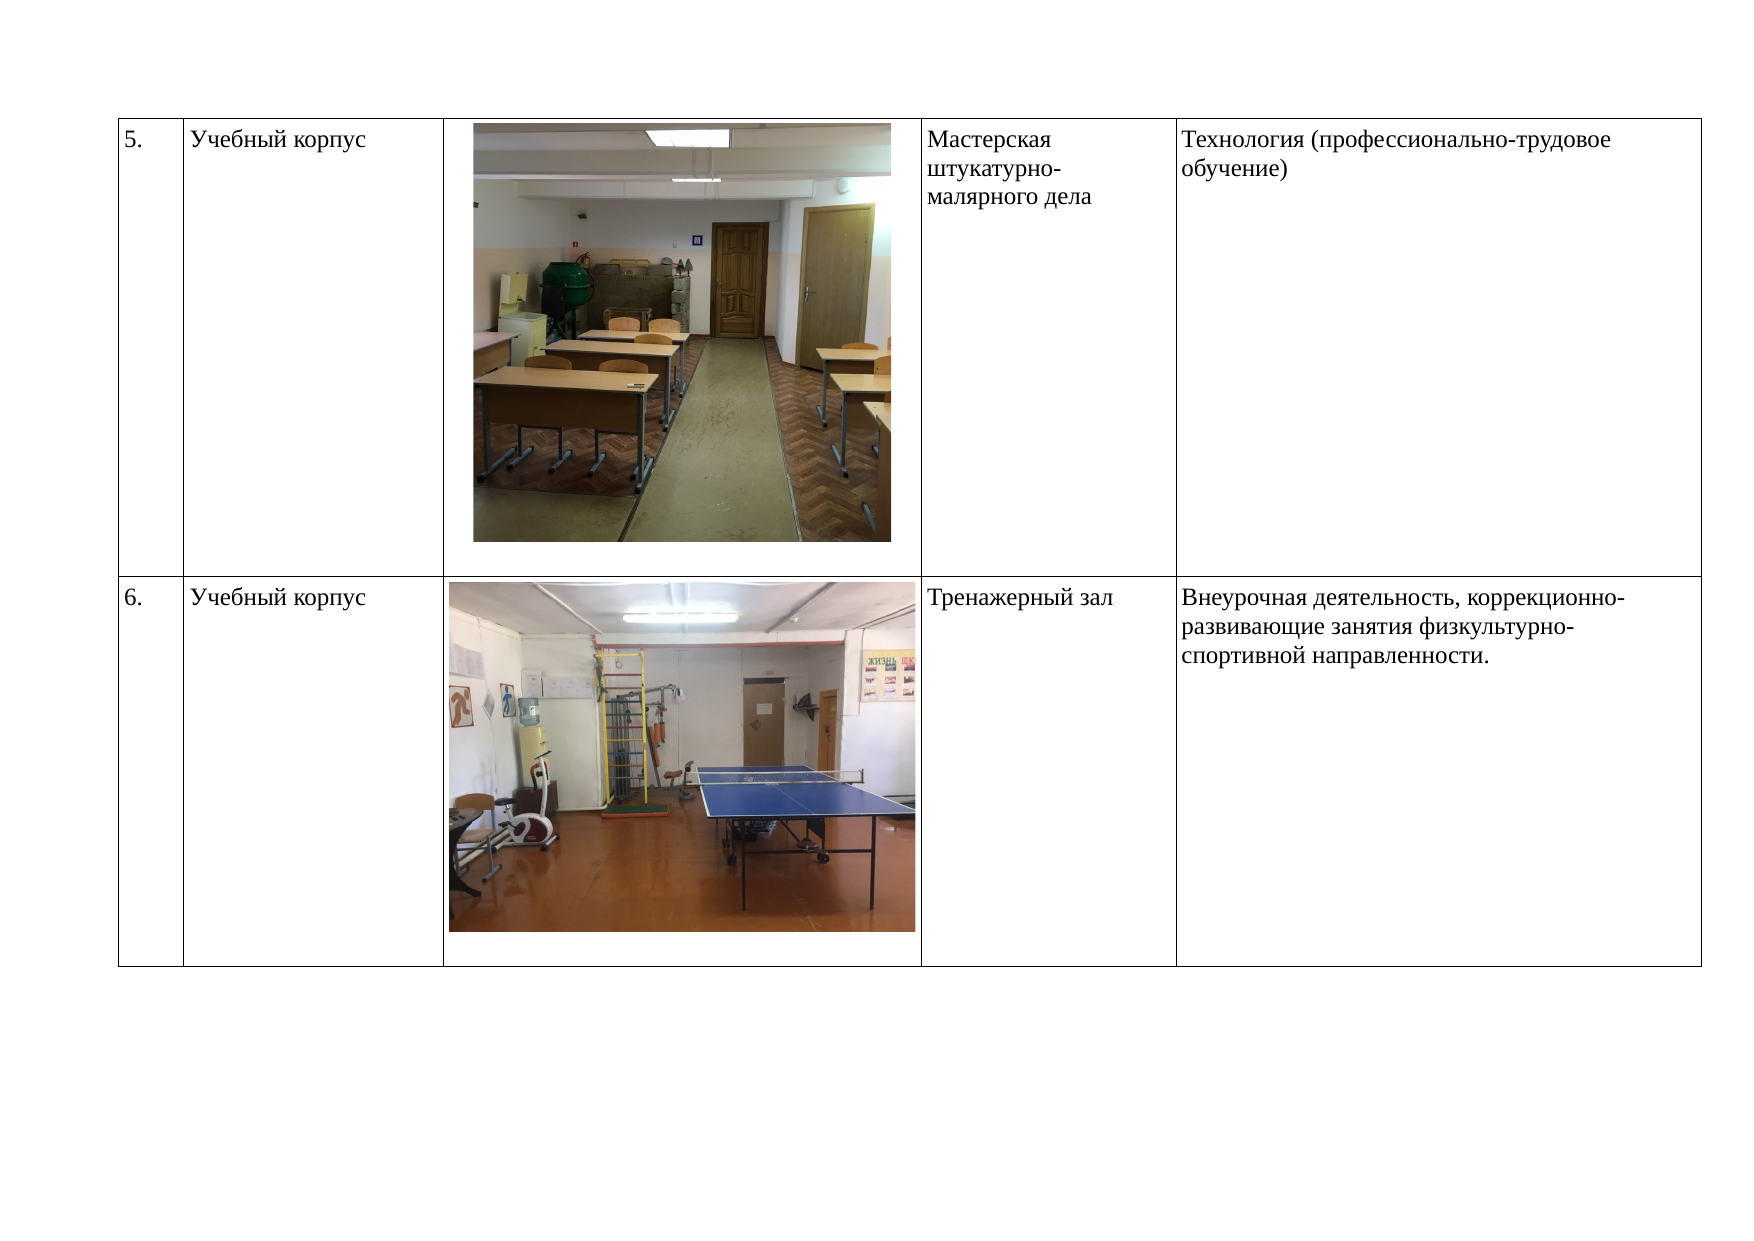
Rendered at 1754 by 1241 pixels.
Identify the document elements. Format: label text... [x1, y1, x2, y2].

table_cell 6. [119, 577, 183, 966]
table_cell Внеурочная деятельность, коррекционно-развивающие занятия физкультурно-спортивной направленности. [1177, 577, 1701, 966]
picture [449, 582, 916, 932]
table_cell Учебный корпус [184, 577, 443, 966]
table_cell 5. [119, 119, 183, 576]
table_cell Мастерская штукатурно-малярного дела [922, 119, 1176, 576]
picture [473, 123, 892, 542]
table_cell Учебный корпус [184, 119, 443, 576]
table_cell [444, 577, 921, 966]
table_cell Технология (профессионально-трудовое обучение) [1177, 119, 1701, 576]
table_cell [444, 119, 921, 576]
table_cell Тренажерный зал [922, 577, 1176, 966]
